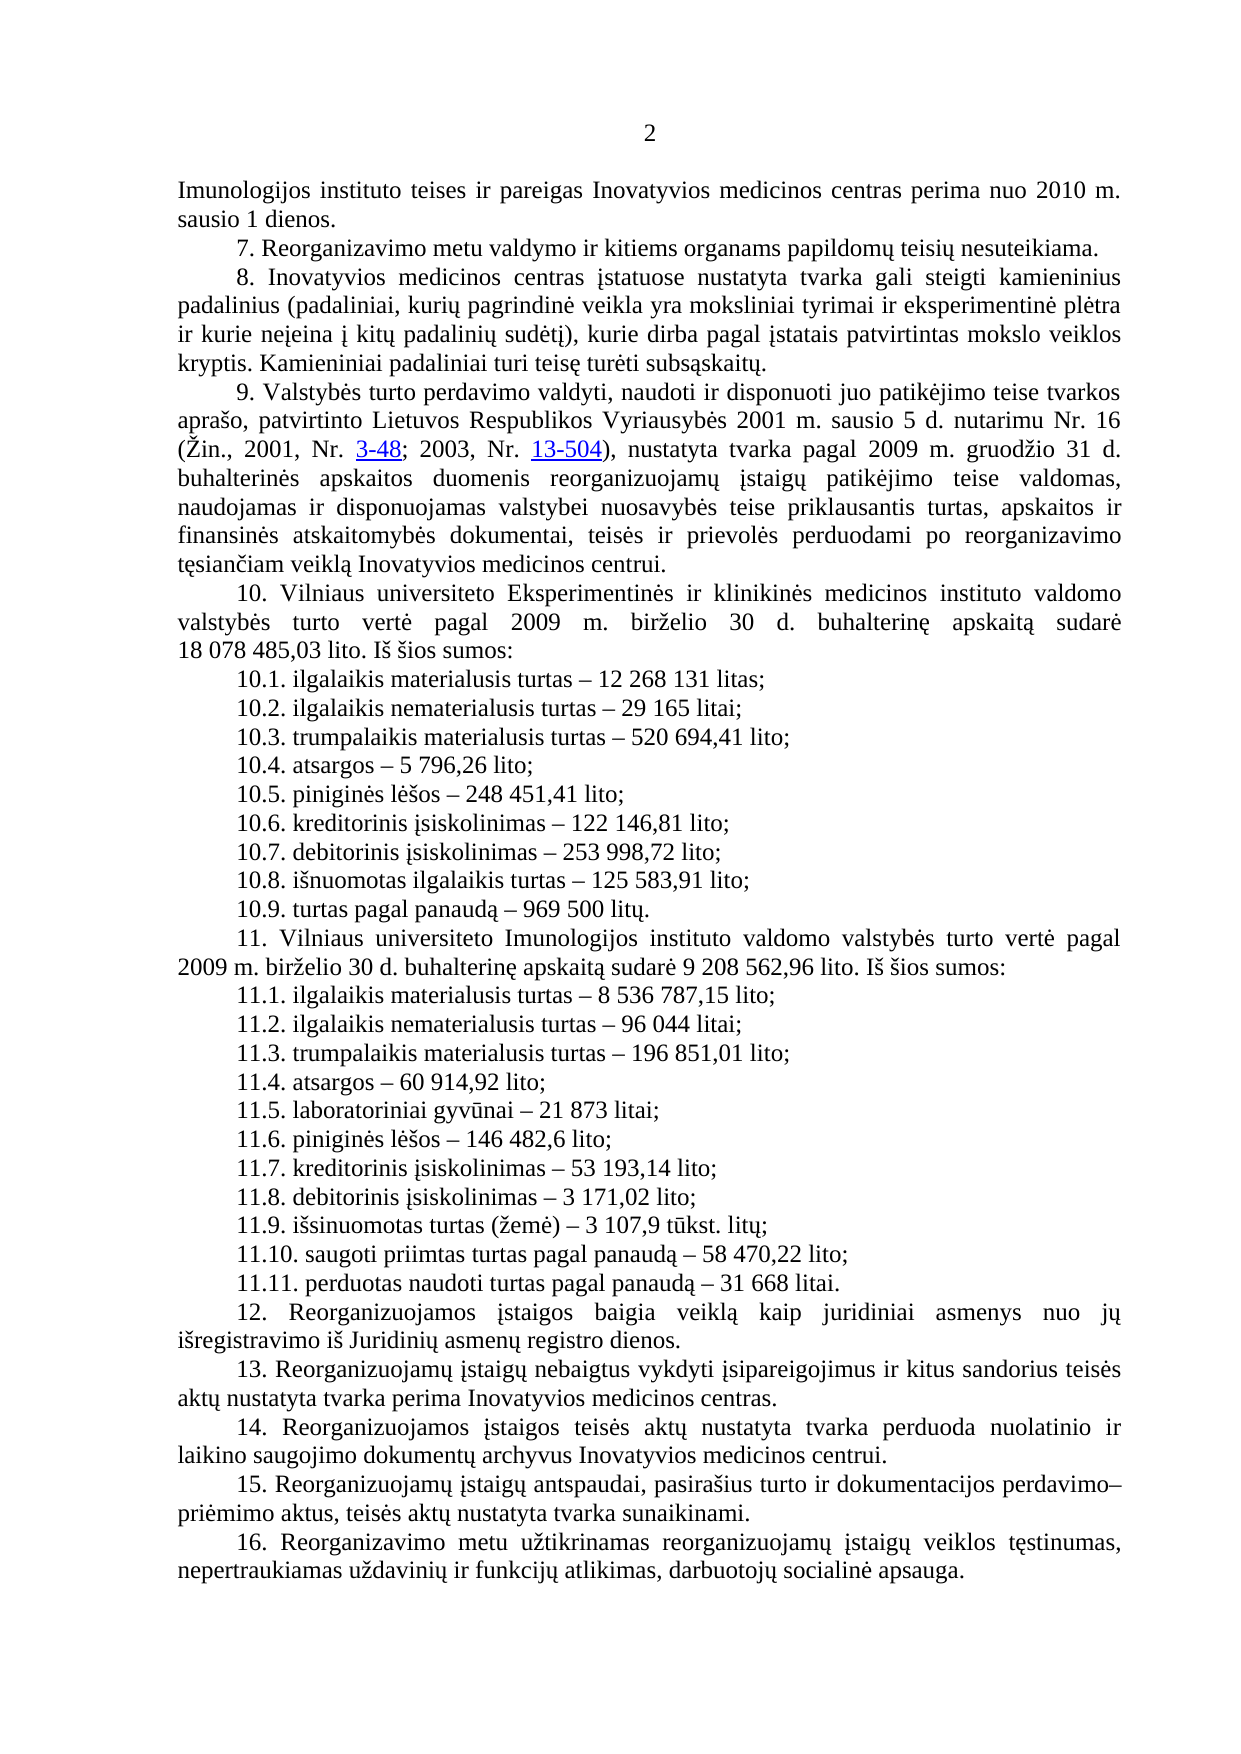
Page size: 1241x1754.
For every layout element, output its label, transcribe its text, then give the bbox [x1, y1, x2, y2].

text 15. Reorganizuojamų įstaigų antspaudai, pasirašius turto ir dokumentacijos perdavimo– priėmimo aktus, teisės aktų nustatyta tvarka sunaikinami. [177, 1469, 1122, 1527]
text 12. Reorganizuojamos įstaigos baigia veiklą kaip juridiniai asmenys nuo jų išregistravimo iš Juridinių asmenų registro dienos. [177, 1297, 1122, 1354]
text 14. Reorganizuojamos įstaigos teisės aktų nustatyta tvarka perduoda nuolatinio ir laikino saugojimo dokumentų archyvus Inovatyvios medicinos centrui. [177, 1412, 1122, 1469]
text 10.1. ilgalaikis materialusis turtas – 12 268 131 litas; [177, 664, 1122, 693]
text 11.8. debitorinis įsiskolinimas – 3 171,02 lito; [177, 1182, 1122, 1211]
text 10.2. ilgalaikis nematerialusis turtas – 29 165 litai; [177, 693, 1122, 722]
text 8. Inovatyvios medicinos centras įstatuose nustatyta tvarka gali steigti kamieninius padalinius (padaliniai, kurių pagrindinė veikla yra moksliniai tyrimai ir eksperimentinė plėtra ir kurie neįeina į kitų padalinių sudėtį), kurie dirba pagal įstatais patvirtintas mokslo veiklos kryptis. Kamieniniai padaliniai turi teisę turėti subsąskaitų. [177, 262, 1122, 377]
text 10. Vilniaus universiteto Eksperimentinės ir klinikinės medicinos instituto valdomo valstybės turto vertė pagal 2009 m. birželio 30 d. buhalterinę apskaitą sudarė 18 078 485,03 lito. Iš šios sumos: [177, 578, 1122, 664]
text 11.10. saugoti priimtas turtas pagal panaudą – 58 470,22 lito; [177, 1239, 1122, 1268]
text Imunologijos instituto teises ir pareigas Inovatyvios medicinos centras perima nuo 2010 m. sausio 1 dienos. [177, 176, 1122, 233]
text 16. Reorganizavimo metu užtikrinamas reorganizuojamų įstaigų veiklos tęstinumas, nepertraukiamas uždavinių ir funkcijų atlikimas, darbuotojų socialinė apsauga. [177, 1527, 1122, 1584]
text 10.5. piniginės lėšos – 248 451,41 lito; [177, 779, 1122, 808]
text 10.4. atsargos – 5 796,26 lito; [177, 751, 1122, 779]
text 11.1. ilgalaikis materialusis turtas – 8 536 787,15 lito; [177, 981, 1122, 1009]
text 10.6. kreditorinis įsiskolinimas – 122 146,81 lito; [177, 808, 1122, 837]
text 10.7. debitorinis įsiskolinimas – 253 998,72 lito; [177, 837, 1122, 866]
text 11.2. ilgalaikis nematerialusis turtas – 96 044 litai; [177, 1009, 1122, 1038]
text 11.3. trumpalaikis materialusis turtas – 196 851,01 lito; [177, 1038, 1122, 1067]
text 9. Valstybės turto perdavimo valdyti, naudoti ir disponuoti juo patikėjimo teise tvarkos aprašo, patvirtinto Lietuvos Respublikos Vyriausybės 2001 m. sausio 5 d. nutarimu Nr. 16 (Žin., 2001, Nr. 3-48; 2003, Nr. 13-504), nustatyta tvarka pagal 2009 m. gruodžio 31 d. buhalterinės apskaitos duomenis reorganizuojamų įstaigų patikėjimo teise valdomas, naudojamas ir disponuojamas valstybei nuosavybės teise priklausantis turtas, apskaitos ir finansinės atskaitomybės dokumentai, teisės ir prievolės perduodami po reorganizavimo tęsiančiam veiklą Inovatyvios medicinos centrui. [177, 377, 1122, 578]
text 13. Reorganizuojamų įstaigų nebaigtus vykdyti įsipareigojimus ir kitus sandorius teisės aktų nustatyta tvarka perima Inovatyvios medicinos centras. [177, 1354, 1122, 1412]
text 11.7. kreditorinis įsiskolinimas – 53 193,14 lito; [177, 1153, 1122, 1182]
text 11.9. išsinuomotas turtas (žemė) – 3 107,9 tūkst. litų; [177, 1211, 1122, 1239]
text 11. Vilniaus universiteto Imunologijos instituto valdomo valstybės turto vertė pagal 2009 m. birželio 30 d. buhalterinę apskaitą sudarė 9 208 562,96 lito. Iš šios sumos: [177, 923, 1122, 981]
text 10.3. trumpalaikis materialusis turtas – 520 694,41 lito; [177, 722, 1122, 751]
text 10.9. turtas pagal panaudą – 969 500 litų. [177, 894, 1122, 923]
text 10.8. išnuomotas ilgalaikis turtas – 125 583,91 lito; [177, 866, 1122, 894]
text 11.11. perduotas naudoti turtas pagal panaudą – 31 668 litai. [177, 1268, 1122, 1297]
text 11.4. atsargos – 60 914,92 lito; [177, 1067, 1122, 1096]
text 7. Reorganizavimo metu valdymo ir kitiems organams papildomų teisių nesuteikiama. [177, 233, 1122, 262]
text 11.6. piniginės lėšos – 146 482,6 lito; [177, 1124, 1122, 1153]
text 11.5. laboratoriniai gyvūnai – 21 873 litai; [177, 1096, 1122, 1124]
